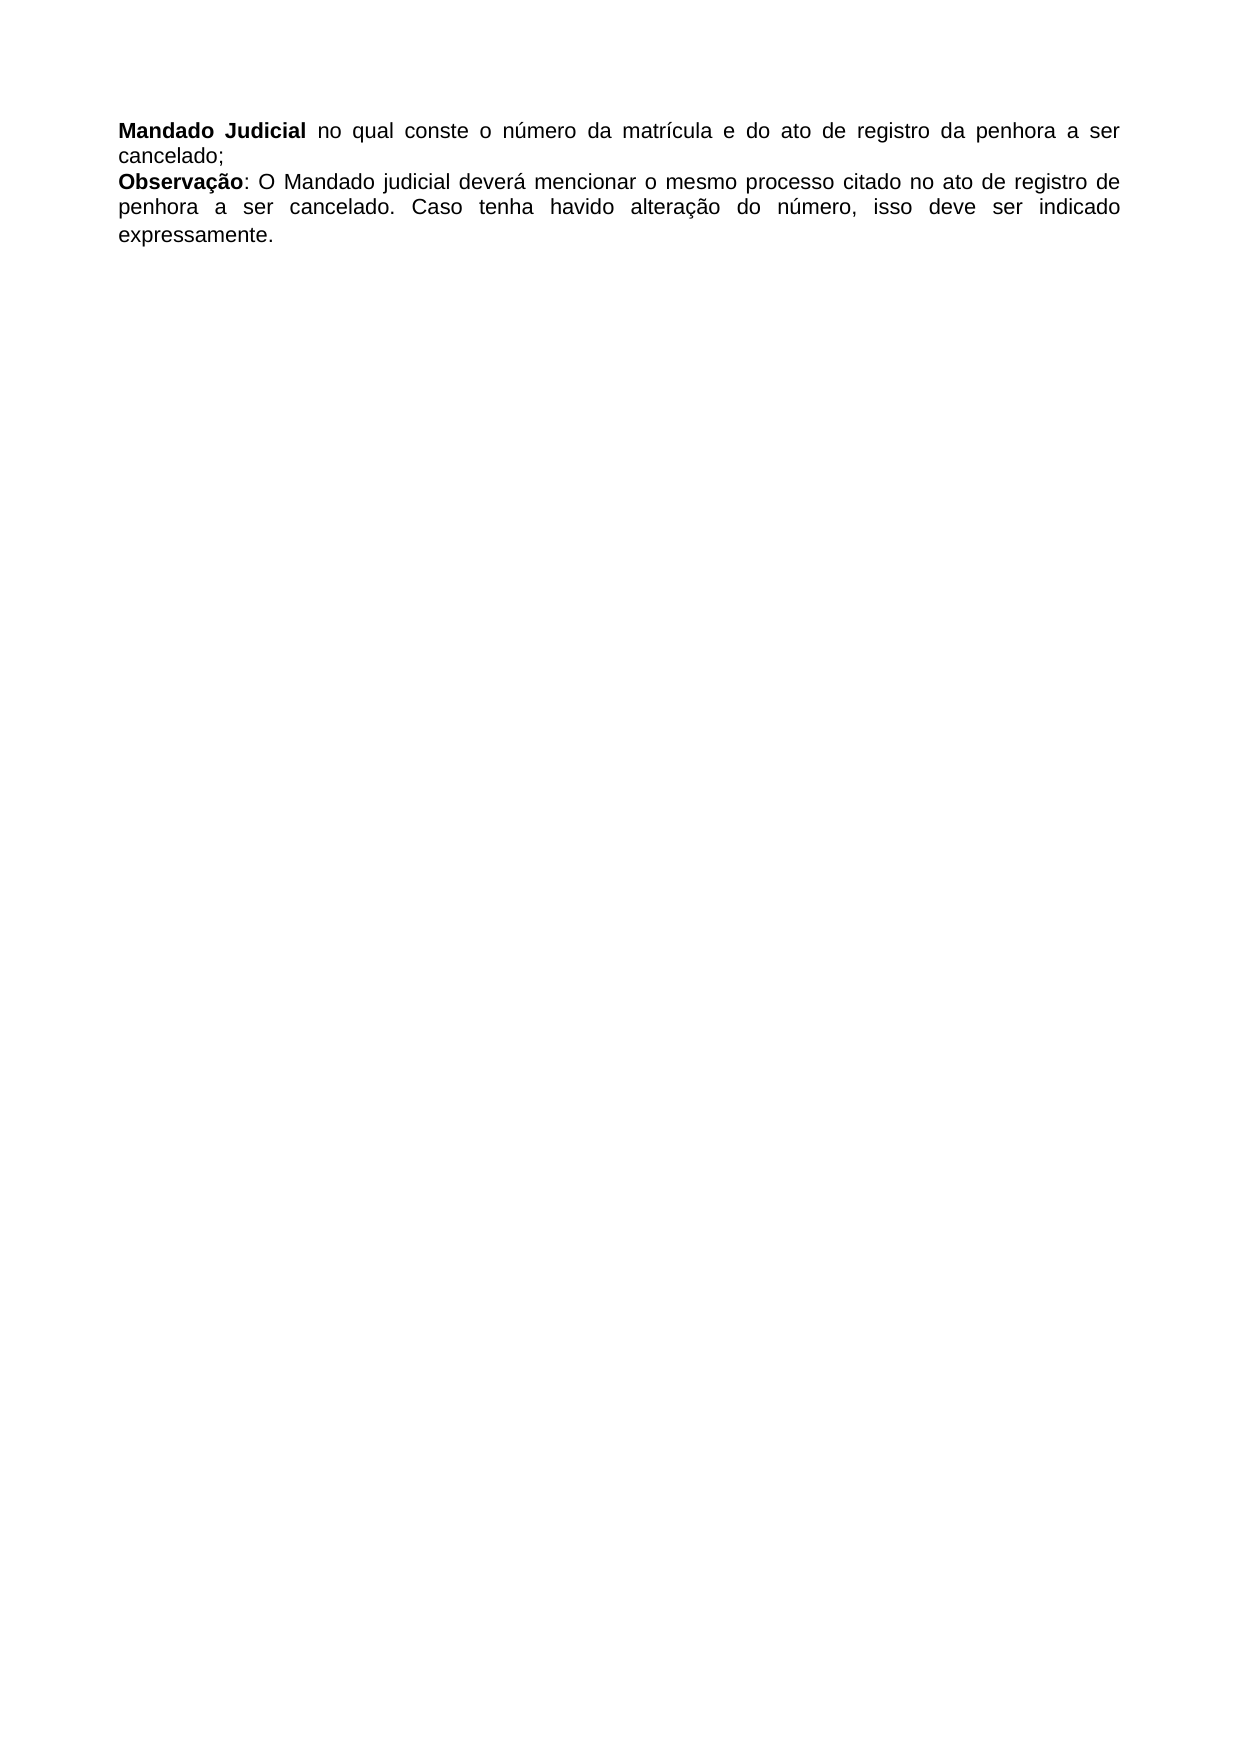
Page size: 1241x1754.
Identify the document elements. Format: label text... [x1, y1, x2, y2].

text Mandado Judicial no qual conste o número da matrícula e do ato de registro da penhora a ser cancelado; Observação: O Mandado judicial deverá mencionar o mesmo processo citado no ato de registro de penhora a ser cancelado. Caso tenha havido alteração do número, isso deve ser indicado expressamente. [118, 118, 1122, 248]
